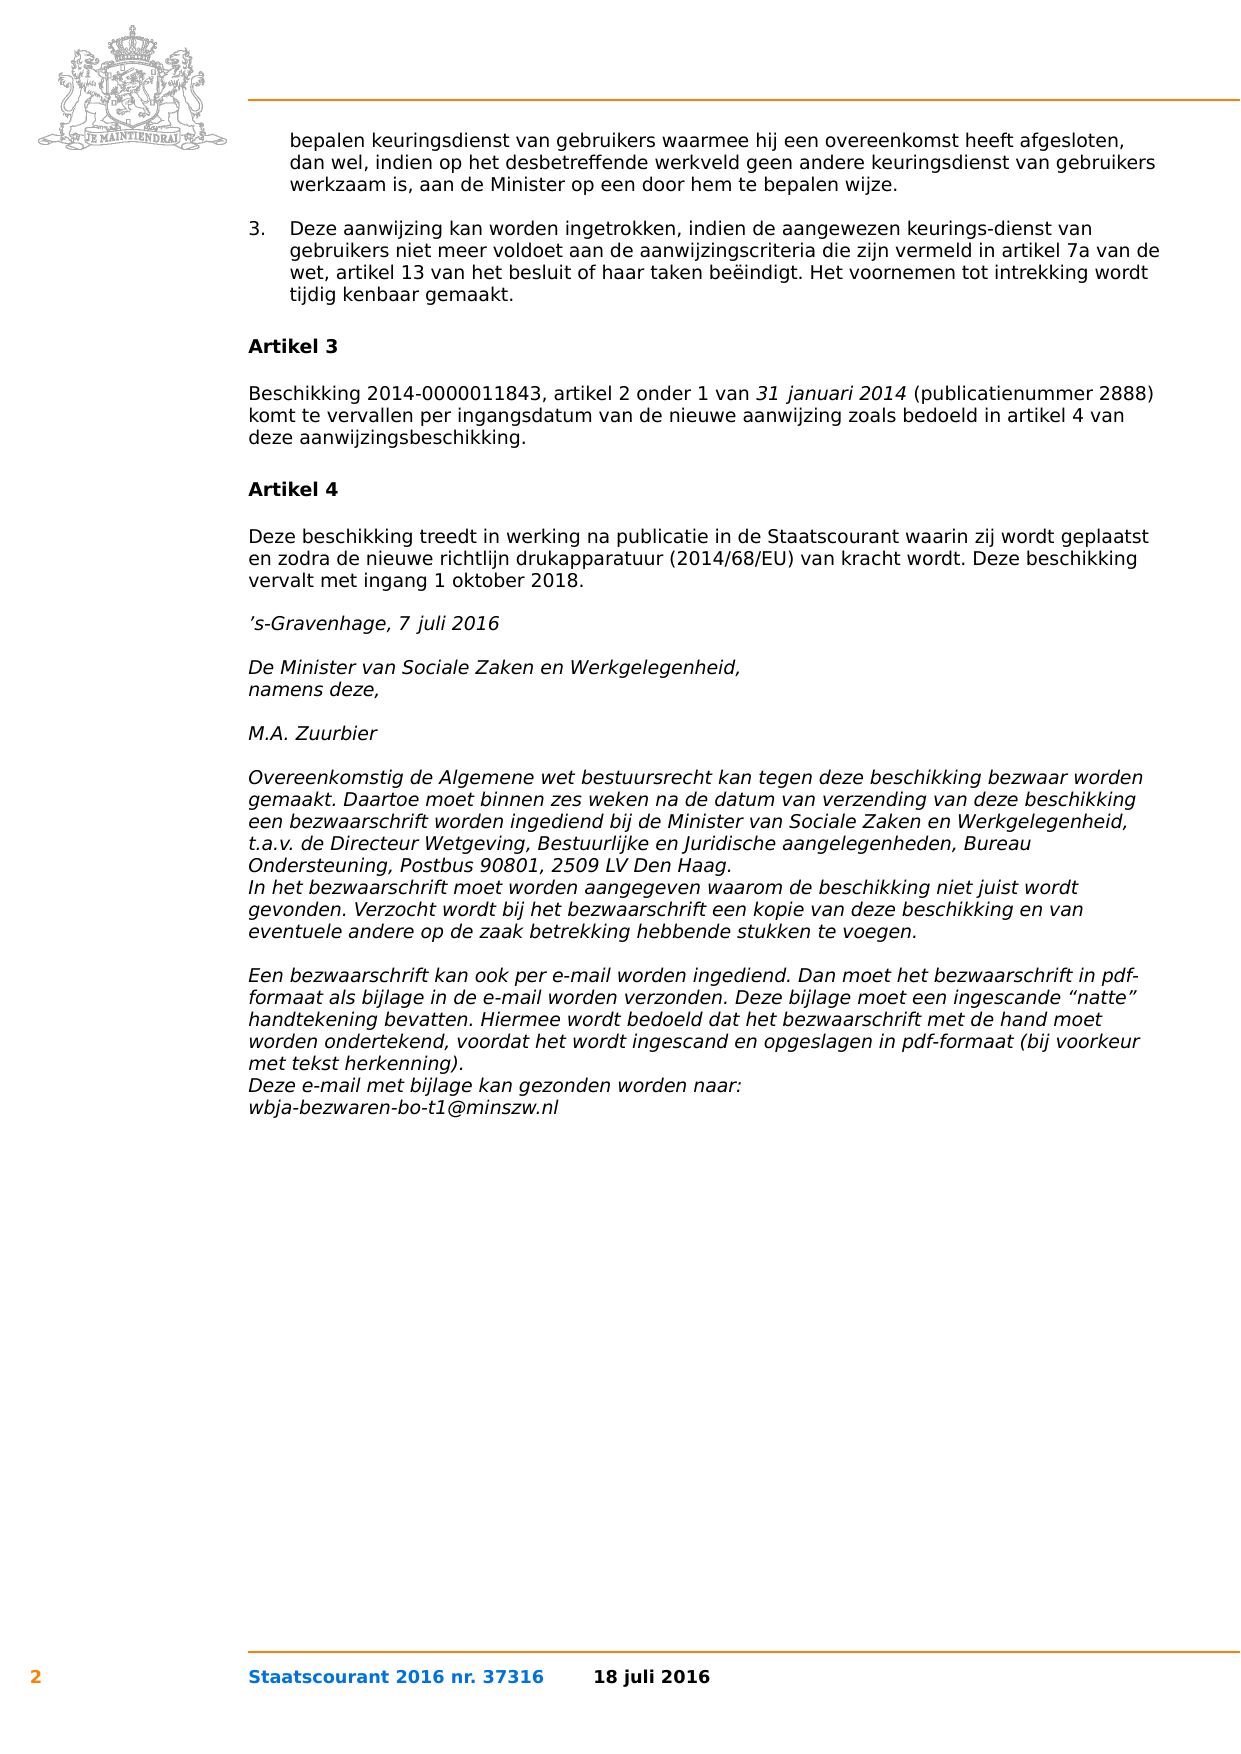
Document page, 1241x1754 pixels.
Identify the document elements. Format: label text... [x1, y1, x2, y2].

text In het bezwaarschrift moet worden aangegeven waarom de beschikking niet juist wordt gevonden. Verzocht wordt bij het bezwaarschrift een kopie van deze beschikking en van eventuele andere op de zaak betrekking hebbende stukken te voegen. [248, 877, 1163, 943]
text Een bezwaarschrift kan ook per e-mail worden ingediend. Dan moet het bezwaarschrift in pdf-formaat als bijlage in de e-mail worden verzonden. Deze bijlage moet een ingescande “natte” handtekening bevatten. Hiermee wordt bedoeld dat het bezwaarschrift met de hand moet worden ondertekend, voordat het wordt ingescand en opgeslagen in pdf-formaat (bij voorkeur met tekst herkenning). [248, 965, 1163, 1074]
text bepalen keuringsdienst van gebruikers waarmee hij een overeenkomst heeft afgesloten, dan wel, indien op het desbetreffende werkveld geen andere keuringsdienst van gebruikers werkzaam is, aan de Minister op een door hem te bepalen wijze. [248, 130, 1163, 196]
text wbja-bezwaren-bo-t1@minszw.nl [248, 1097, 1163, 1118]
text Beschikking 2014-0000011843, artikel 2 onder 1 van 31 januari 2014 (publicatienummer 2888) komt te vervallen per ingangsdatum van de nieuwe aanwijzing zoals bedoeld in artikel 4 van deze aanwijzingsbeschikking. [248, 383, 1163, 448]
picture [38, 25, 227, 150]
text De Minister van Sociale Zaken en Werkgelegenheid, namens deze, M.A. Zuurbier [248, 657, 1163, 745]
subtitle Artikel 3 [248, 336, 1163, 358]
text ’s-Gravenhage, 7 juli 2016 [248, 613, 1163, 635]
text 3. Deze aanwijzing kan worden ingetrokken, indien de aangewezen keurings-dienst van gebruikers niet meer voldoet aan de aanwijzingscriteria die zijn vermeld in artikel 7a van de wet, artikel 13 van het besluit of haar taken beëindigt. Het voornemen tot intrekking wordt tijdig kenbaar gemaakt. [248, 218, 1163, 306]
text Overeenkomstig de Algemene wet bestuursrecht kan tegen deze beschikking bezwaar worden gemaakt. Daartoe moet binnen zes weken na de datum van verzending van deze beschikking een bezwaarschrift worden ingediend bij de Minister van Sociale Zaken en Werkgelegenheid, t.a.v. de Directeur Wetgeving, Bestuurlijke en Juridische aangelegenheden, Bureau Ondersteuning, Postbus 90801, 2509 LV Den Haag. [248, 767, 1163, 877]
subtitle Artikel 4 [248, 478, 1163, 501]
text Deze e-mail met bijlage kan gezonden worden naar: [248, 1074, 1163, 1097]
text Deze beschikking treedt in werking na publicatie in de Staatscourant waarin zij wordt geplaatst en zodra de nieuwe richtlijn drukapparatuur (2014/68/EU) van kracht wordt. Deze beschikking vervalt met ingang 1 oktober 2018. [248, 526, 1163, 591]
